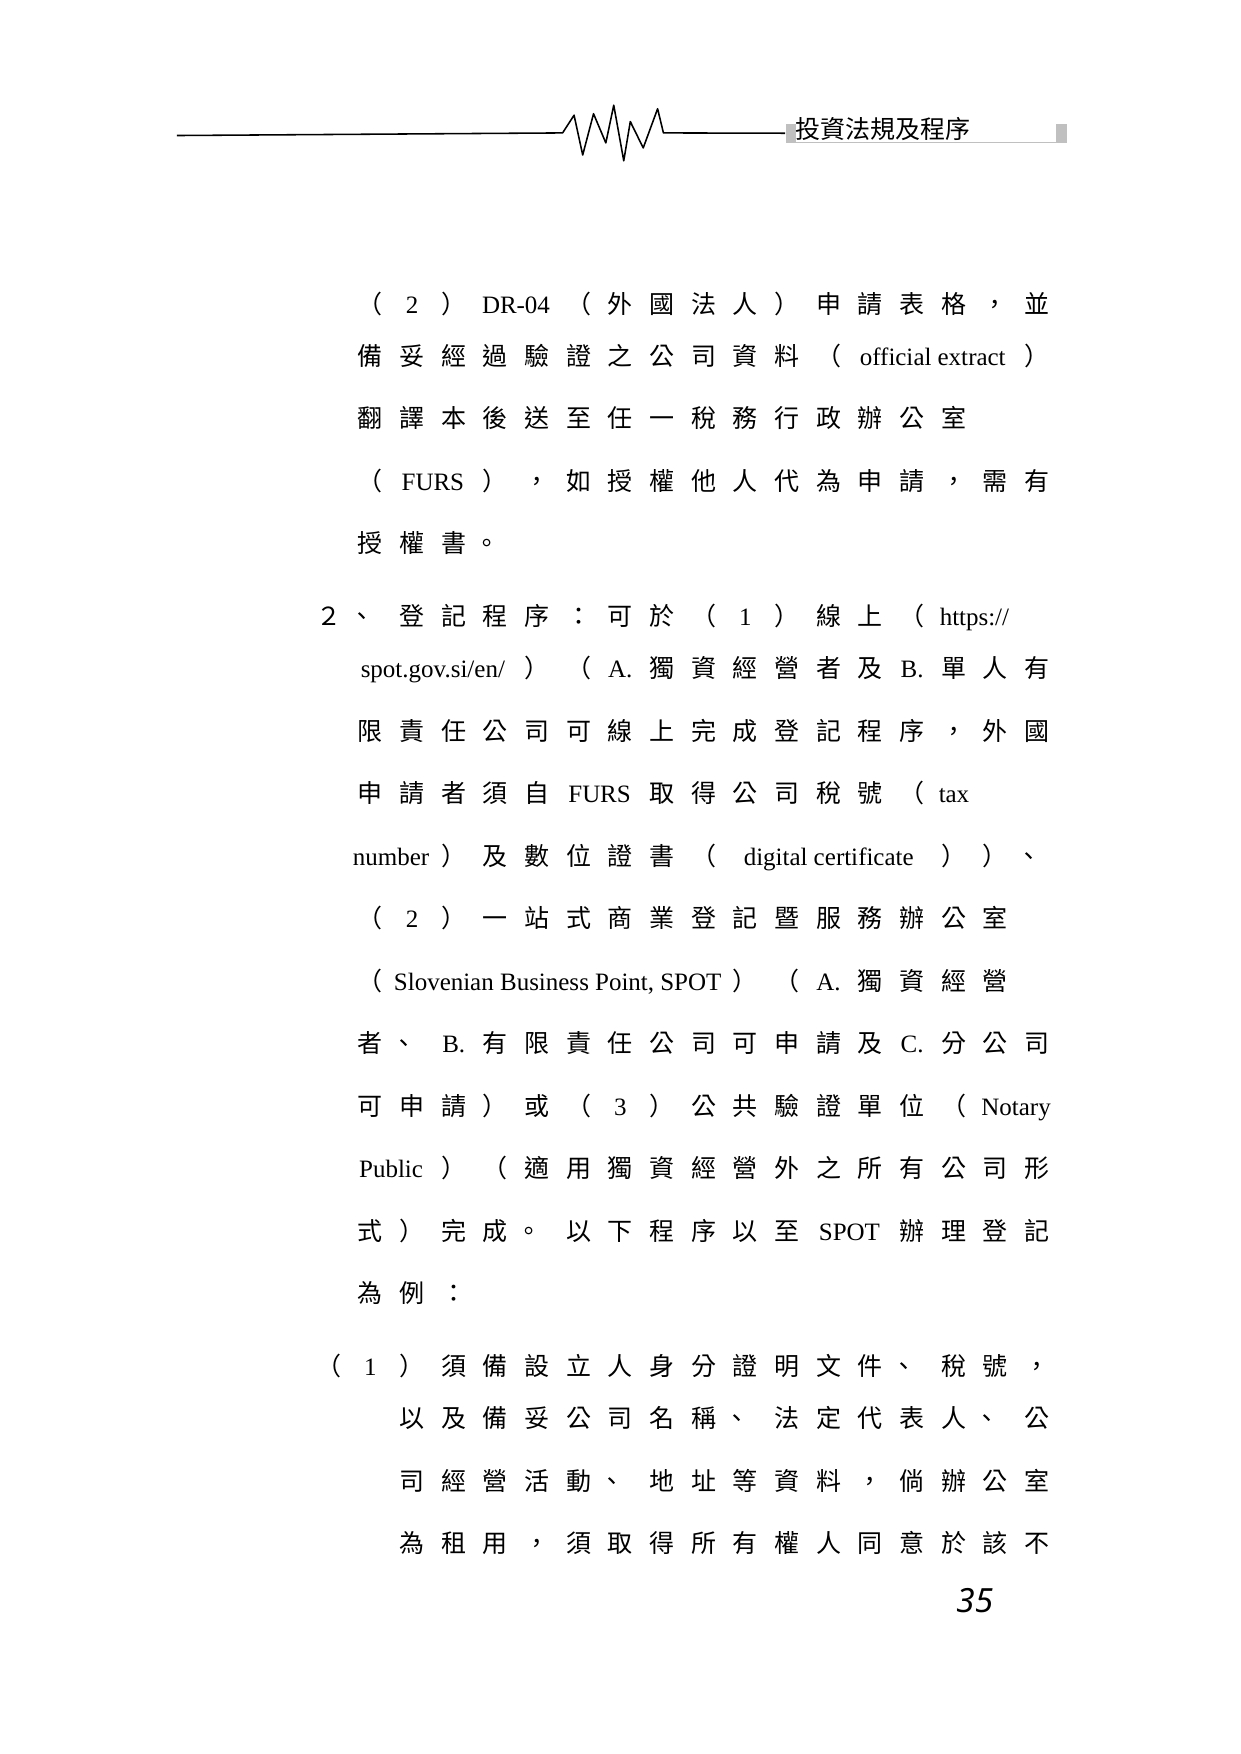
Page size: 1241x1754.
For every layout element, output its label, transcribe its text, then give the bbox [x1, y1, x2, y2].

text （2）DR-04（外國法人）申請表格，並備妥經過驗證之公司資料（official extract）翻譯本後送至任一稅務行政辦公室（FURS），如授權他人代為申請，需有授權書。 [281, 250, 1058, 563]
text ２、登記程序：可於（1）線上（https://spot.gov.si/en/）（A.獨資經營者及B.單人有限責任公司可線上完成登記程序，外國申請者須自FURS取得公司稅號（tax number）及數位證書（digital certificate））、（2）一站式商業登記暨服務辦公室（Slovenian Business Point, SPOT）（A.獨資經營者、B.有限責任公司可申請及C.分公司可申請）或（3）公共驗證單位（Notary Public）（適用獨資經營外之所有公司形式）完成。以下程序以至SPOT辦理登記為例： [281, 563, 1058, 1313]
text （1）須備設立人身分證明文件、稅號，以及備妥公司名稱、法定代表人、公司經營活動、地址等資料，倘辦公室為租用，須取得所有權人同意於該不 [306, 1313, 1058, 1563]
